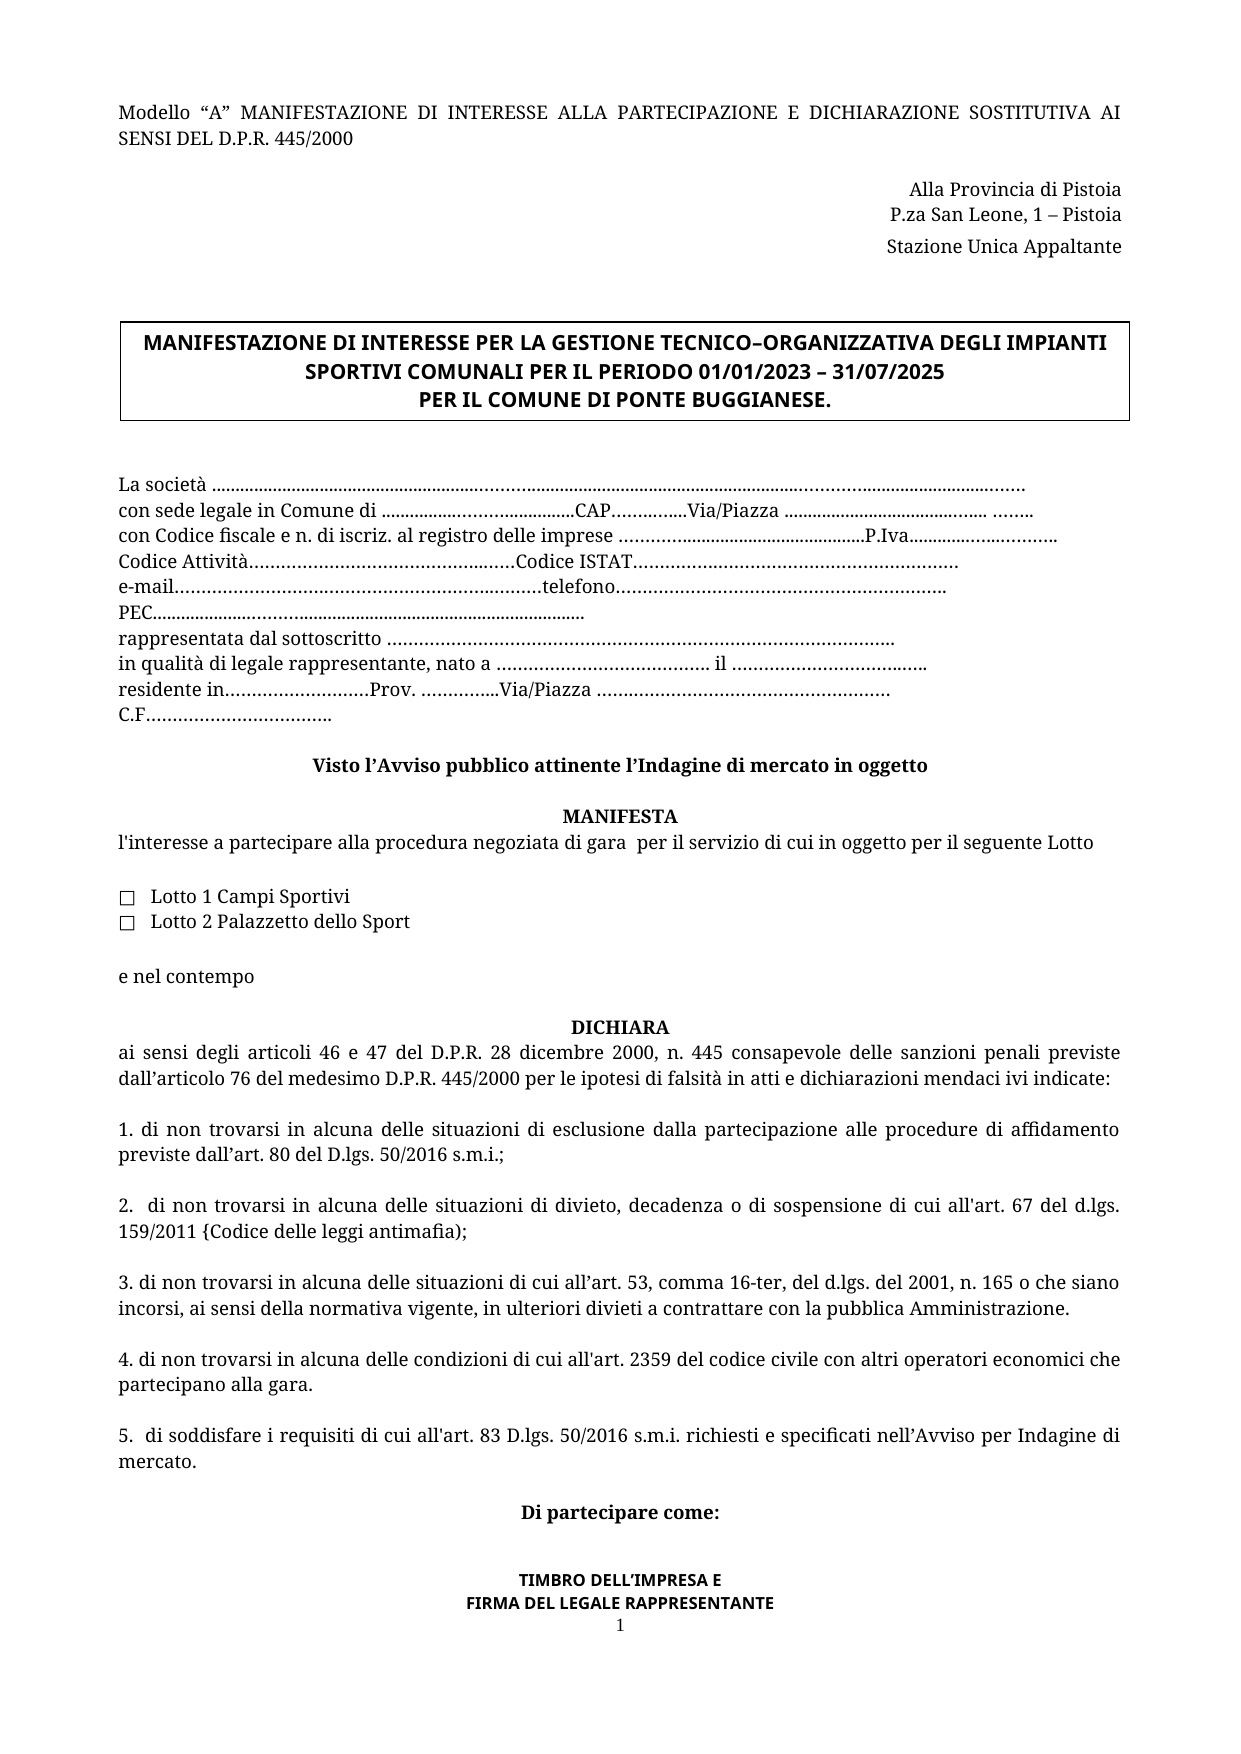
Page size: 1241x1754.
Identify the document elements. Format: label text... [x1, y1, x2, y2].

text 3. di non trovarsi in alcuna delle situazioni di cui all’art. 53, comma 16-ter, del d.lgs. del 2001, n. 165 o che siano incorsi, ai sensi della normativa vigente, in ulteriori divieti a contrattare con la pubblica Amministrazione. [118, 1269, 1122, 1320]
text 2. di non trovarsi in alcuna delle situazioni di divieto, decadenza o di sospensione di cui all'art. 67 del d.lgs. 159/2011 {Codice delle leggi antimafia); [118, 1193, 1122, 1244]
text rappresentata dal sottoscritto ………………………………………………………………………………….. [118, 625, 1122, 650]
text 1. di non trovarsi in alcuna delle situazioni di esclusione dalla partecipazione alle procedure di affidamento previste dall’art. 80 del D.lgs. 50/2016 s.m.i.; [118, 1116, 1122, 1167]
text DICHIARA [118, 1014, 1122, 1039]
text Stazione Unica Appaltante [118, 233, 1122, 258]
text Alla Provincia di Pistoia [118, 176, 1122, 201]
text con sede legale in Comune di ................………...............CAP……..…....Via/Piazza ....................................….... …….. [118, 497, 1122, 523]
text residente in………………………Prov. …………...Via/Piazza …….………………………………………… [118, 676, 1122, 701]
text Codice Attività……………………………………..……Codice ISTAT…………….……………………………………… [118, 548, 1122, 574]
text MANIFESTA [118, 803, 1122, 829]
text L'INTERESSE A partecipare alla procedura negoziata di gara per il servizio di cui in oggetto per il seguente Lotto [118, 829, 1122, 854]
text C.F…………………………….. [118, 701, 1122, 727]
text e nel contempo [118, 963, 1122, 988]
text e-mail……………………….…………………………..………telefono…………………………………………………….. [118, 574, 1122, 599]
text P.za San Leone, 1 – Pistoia [118, 201, 1122, 227]
text □ Lotto 1 Campi Sportivi [118, 883, 1122, 909]
text con Codice fiscale e n. di iscriz. al registro delle imprese ………….......................................P.Iva.............…...……….. [118, 523, 1122, 548]
text Visto l’Avviso pubblico attinente l’Indagine di mercato in oggetto [118, 752, 1122, 778]
table_header MANIFESTAZIONE DI INTERESSE PER LA Gestione tecnico–organizzativa degli impianti sportivi comunali per il periodo 01/01/2023 – 31/07/2025 per il Comune di Ponte Buggianese. [121, 323, 1129, 419]
text PEC.....................………............................................................. [118, 599, 1122, 625]
text Modello “A” MANIFESTAZIONE DI INTERESSE ALLA PARTECIPAZIONE E DICHIARAZIONE SOSTITUTIVA AI SENSI DEL D.P.R. 445/2000 [118, 99, 1122, 150]
text □ Lotto 2 Palazzetto dello Sport [118, 909, 1122, 934]
text 5. di soddisfare i requisiti di cui all'art. 83 D.lgs. 50/2016 s.m.i. richiesti e specificati nell’Avviso per Indagine di mercato. [118, 1422, 1122, 1473]
text in qualità di legale rappresentante, nato a …………………………………. il …………………………..….. [118, 650, 1122, 676]
text La società .........................................................………..........................................................…………...........................……. [118, 472, 1122, 497]
text ai sensi degli articoli 46 e 47 del D.P.R. 28 dicembre 2000, n. 445 consapevole delle sanzioni penali previste dall’articolo 76 del medesimo D.P.R. 445/2000 per le ipotesi di falsità in atti e dichiarazioni mendaci ivi indicate: [118, 1039, 1122, 1091]
text Di partecipare come: [118, 1499, 1122, 1524]
text 4. di non trovarsi in alcuna delle condizioni di cui all'art. 2359 del codice civile con altri operatori economici che partecipano alla gara. [118, 1346, 1122, 1397]
